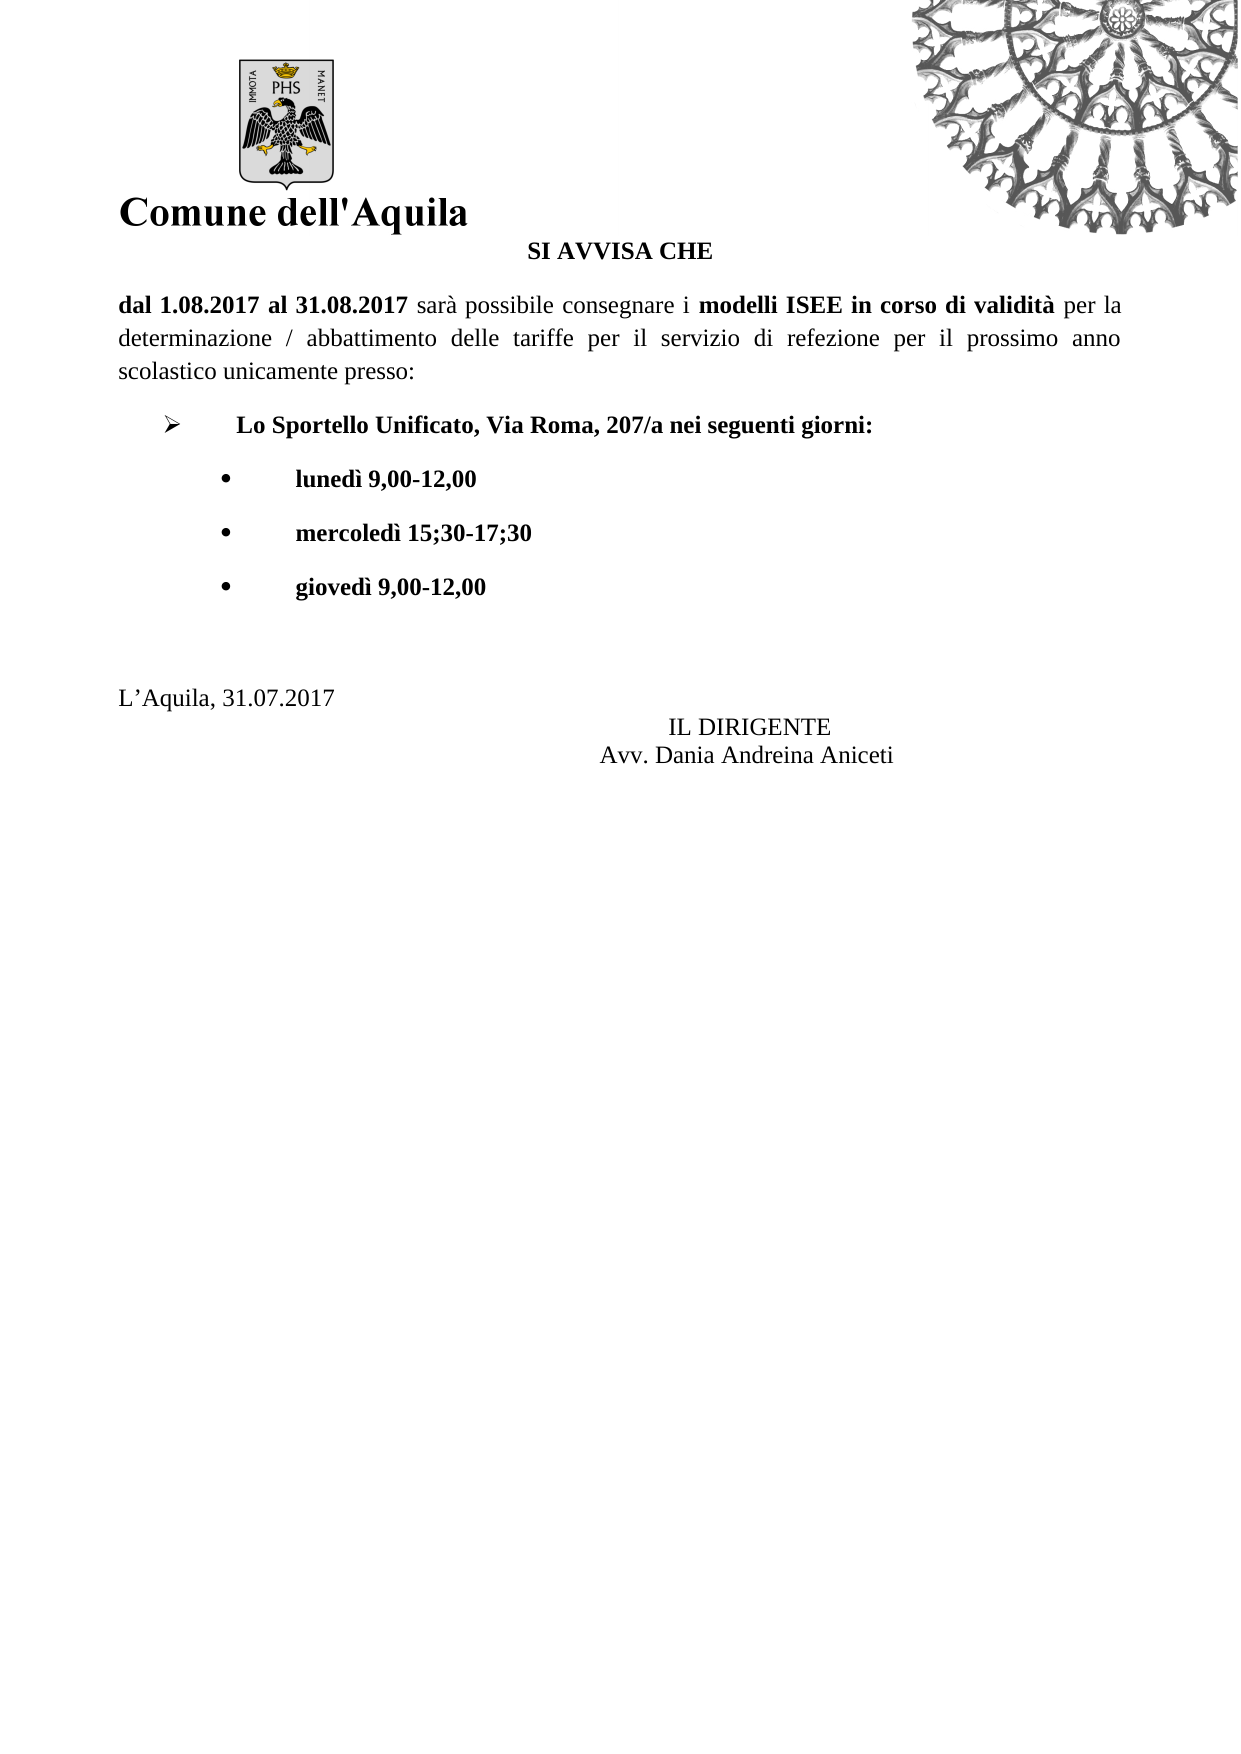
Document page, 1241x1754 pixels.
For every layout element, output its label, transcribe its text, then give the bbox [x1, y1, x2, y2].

text SI AVVISA CHE [118, 236, 1122, 265]
list mercoledì 15;30-17;30 [222, 518, 1122, 546]
list lunedì 9,00-12,00 [222, 464, 1122, 493]
list giovedì 9,00-12,00 [222, 572, 1122, 600]
text L’Aquila, 31.07.2017 [118, 683, 1122, 712]
list Lo Sportello Unificato, Via Roma, 207/a nei seguenti giorni: [162, 410, 1122, 439]
text dal 1.08.2017 al 31.08.2017 sarà possibile consegnare i modelli ISEE in corso di validità per la determinazione / abbattimento delle tariffe per il servizio di refezione per il prossimo anno scolastico unicamente presso: [118, 290, 1122, 385]
text Avv. Dania Andreina Aniceti [118, 740, 1122, 769]
text IL DIRIGENTE [118, 712, 1122, 740]
